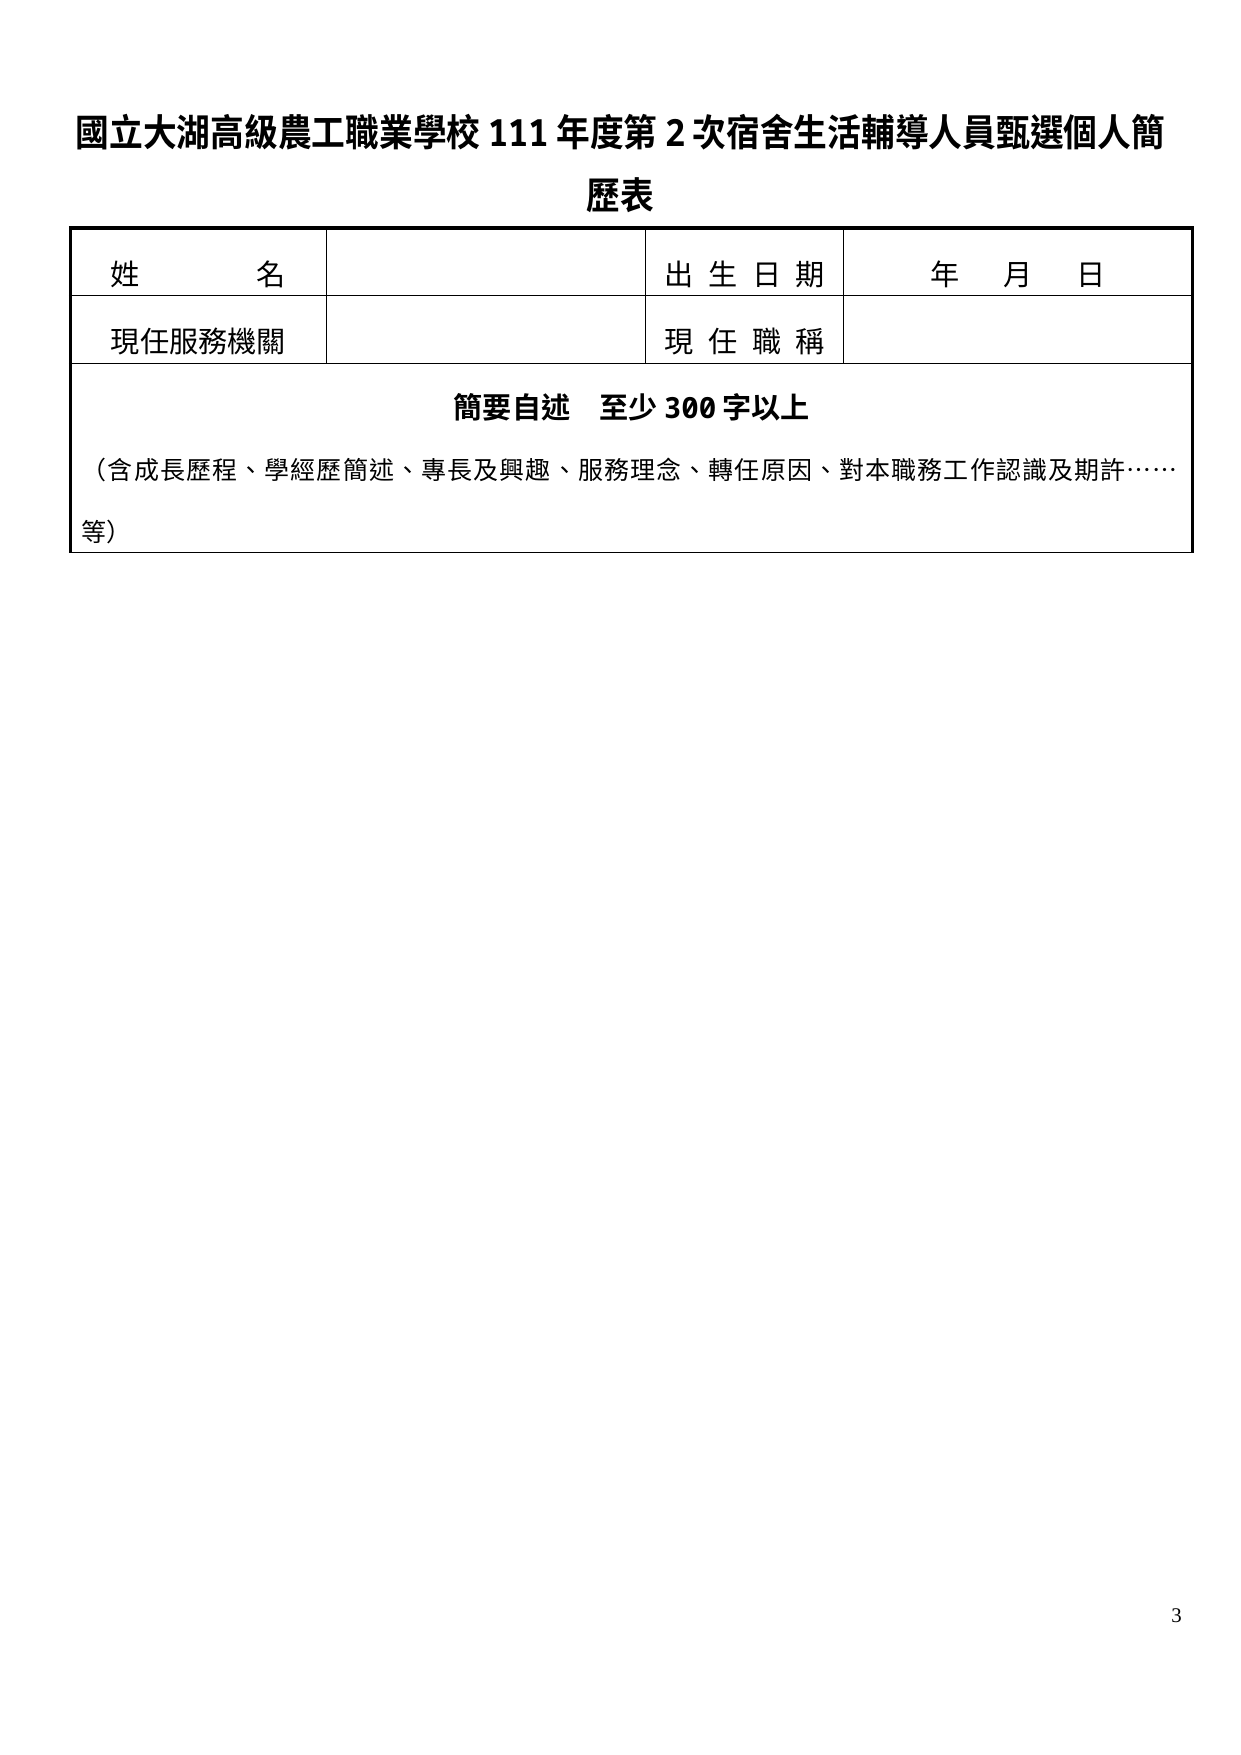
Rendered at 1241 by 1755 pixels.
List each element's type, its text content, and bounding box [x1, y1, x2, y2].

table_header 出 生 日 期 [646, 230, 843, 295]
table_cell 現 任 職 稱 [646, 296, 843, 363]
table_header [327, 230, 645, 295]
text 國立大湖高級農工職業學校111年度第2次宿舍生活輔導人員甄選個人簡歷表 [59, 89, 1181, 214]
table_cell [327, 296, 645, 363]
table_cell [844, 296, 1191, 363]
table_cell 現任服務機關 [72, 296, 326, 363]
table_header 年 月 日 [844, 230, 1191, 295]
table_header 姓 名 [72, 230, 326, 295]
table_cell 簡要自述 至少300字以上 （含成長歷程、學經歷簡述、專長及興趣、服務理念、轉任原因、對本職務工作認識及期許……等） [72, 364, 1191, 552]
